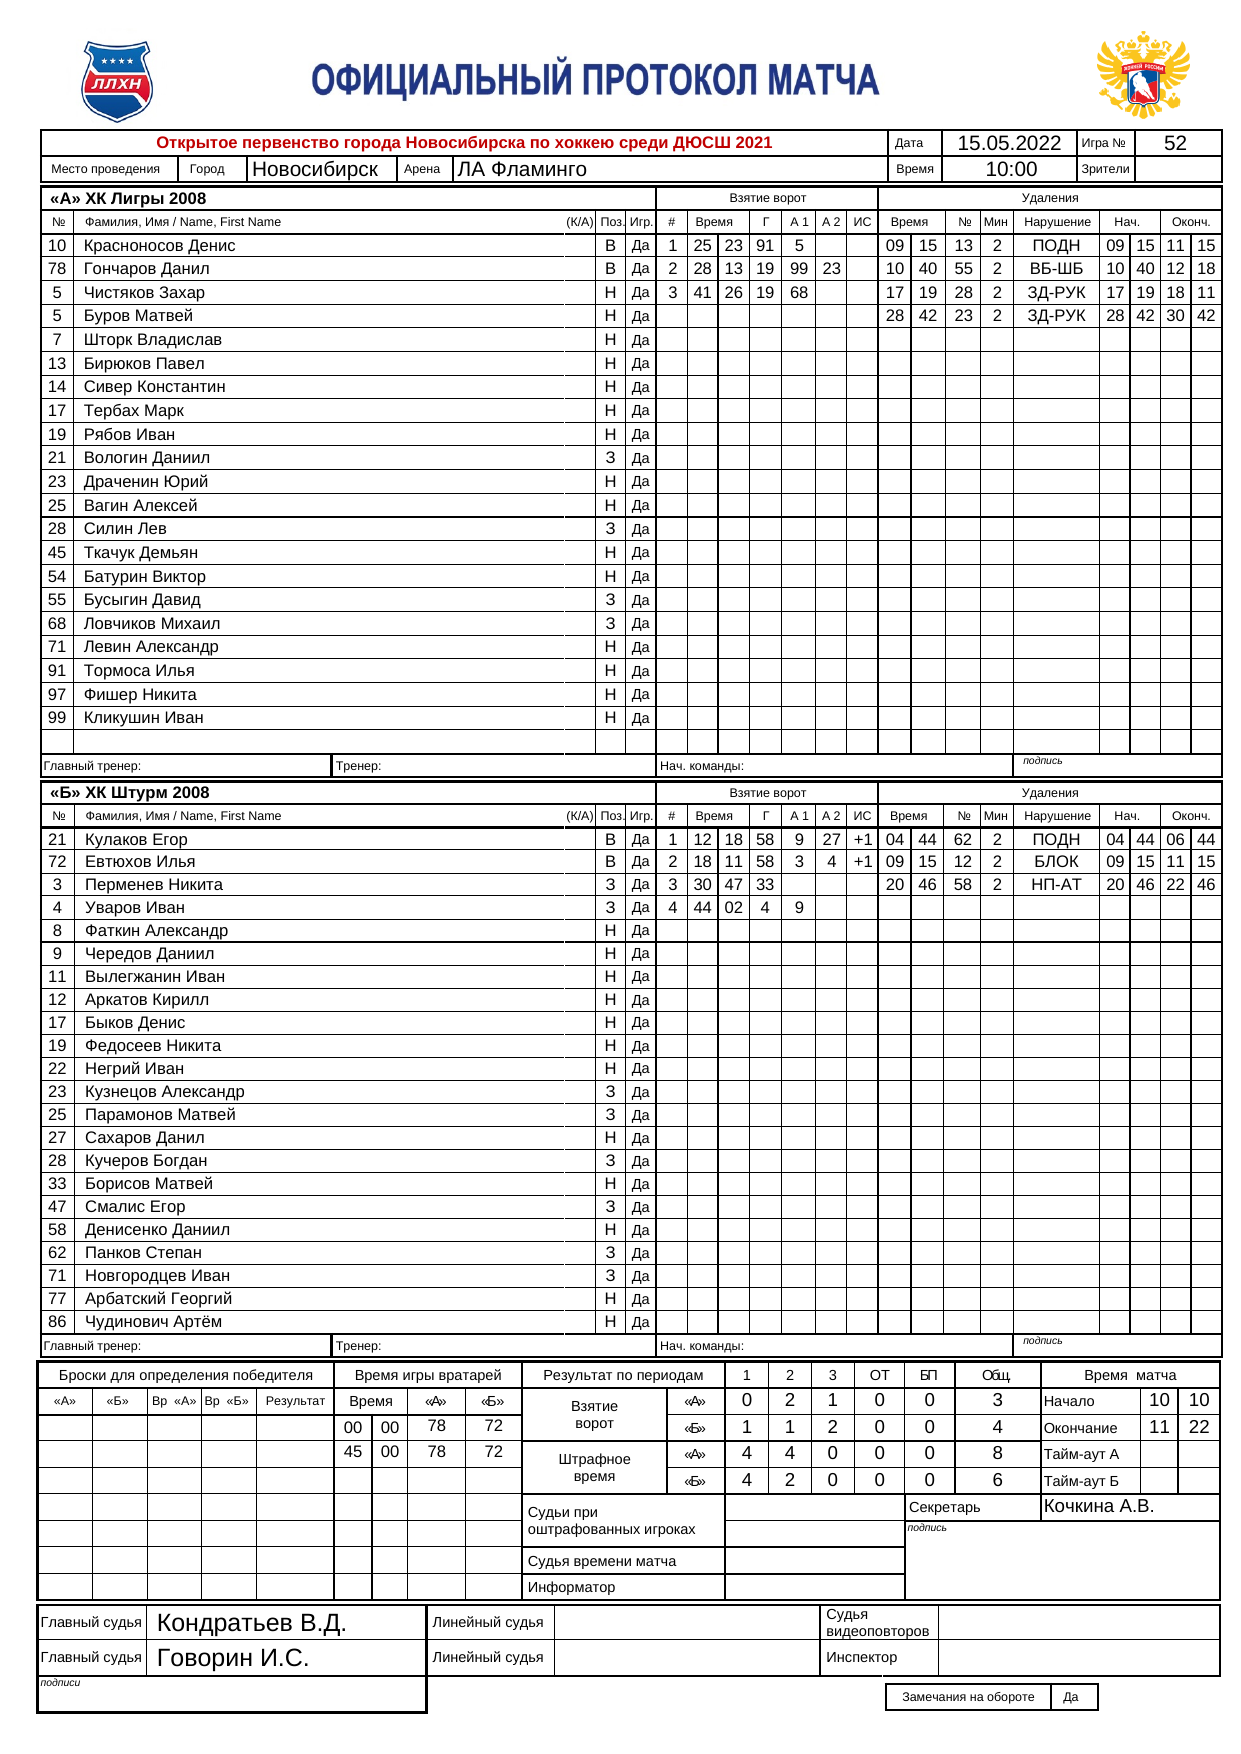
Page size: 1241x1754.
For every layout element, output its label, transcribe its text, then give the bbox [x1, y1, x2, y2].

table_cell [93, 1521, 147, 1546]
table_cell [1014, 1127, 1099, 1149]
table_cell [1131, 423, 1160, 445]
table_cell [879, 1265, 910, 1287]
table_cell [657, 399, 687, 422]
table_cell Да [626, 896, 655, 918]
table_cell 19 [750, 281, 781, 303]
table_cell Н [596, 659, 625, 682]
table_cell Поз. [596, 805, 625, 826]
table_cell [1100, 730, 1129, 753]
table_cell Н [596, 376, 625, 398]
table_cell [981, 1288, 1013, 1310]
table_cell 3 [42, 874, 74, 895]
table_cell [1161, 636, 1190, 658]
table_header Замечания на обороте [887, 1685, 1050, 1709]
table_cell [879, 1127, 910, 1149]
table_cell [847, 352, 877, 374]
table_cell [1100, 1219, 1129, 1241]
table_cell [981, 1127, 1013, 1149]
table_cell Да [626, 328, 655, 351]
table_cell 4 [769, 1442, 811, 1467]
table_cell З [596, 612, 625, 634]
table_cell Зрители [1078, 157, 1134, 181]
table_cell Фамилия, Имя / Name, First Name [74, 211, 565, 233]
table_cell [981, 1311, 1013, 1333]
table_cell [847, 966, 877, 987]
table_cell [879, 518, 910, 540]
table_cell Н [596, 565, 625, 587]
table_cell 4 [750, 896, 781, 918]
table_cell Да [626, 376, 655, 398]
table_cell [1131, 683, 1160, 706]
table_cell [1014, 1242, 1099, 1264]
table_cell 1 [657, 829, 687, 849]
table_cell [719, 1058, 749, 1079]
table_cell [782, 1127, 815, 1149]
table_cell [879, 376, 910, 398]
table_cell 2 [981, 281, 1013, 303]
table_cell 68 [782, 281, 815, 303]
table_cell [1192, 1104, 1221, 1126]
table_cell 8 [956, 1442, 1040, 1467]
table_cell [719, 1219, 749, 1241]
table_cell Кулаков Егор [75, 829, 564, 849]
table_cell [726, 1495, 904, 1520]
table_cell Мин [981, 211, 1013, 233]
table_cell [944, 1173, 980, 1195]
table_cell Вылегжанин Иван [75, 966, 564, 987]
table_cell Фамилия, Имя / Name, First Name [75, 805, 565, 826]
table_cell Н [596, 1311, 625, 1333]
table_cell Тайм-аут Б [1042, 1468, 1140, 1493]
table_cell [1014, 1173, 1099, 1195]
table_cell 15 [1131, 850, 1160, 872]
table_cell 11 [1161, 850, 1190, 872]
table_cell [879, 683, 910, 706]
table_cell [912, 1081, 943, 1103]
table_cell [879, 943, 910, 964]
table_cell 68 [42, 612, 73, 634]
table_cell 46 [1131, 874, 1160, 895]
table_cell [719, 1150, 749, 1172]
table_cell Да [626, 281, 655, 303]
table_cell [1014, 376, 1099, 398]
table_cell Н [596, 707, 625, 729]
table_cell [782, 352, 815, 374]
table_cell Новгородцев Иван [75, 1265, 564, 1287]
table_header Удаления [879, 188, 1221, 209]
table_cell 62 [42, 1242, 74, 1264]
table_cell [565, 707, 595, 729]
table_cell [148, 1494, 201, 1520]
table_cell [1131, 659, 1160, 682]
table_cell [657, 541, 687, 564]
table_cell +1 [847, 850, 877, 872]
table_cell [565, 1242, 595, 1264]
table_cell Секретарь [906, 1495, 1040, 1520]
table_cell [750, 989, 781, 1011]
table_cell Бирюков Павел [74, 352, 564, 374]
table_cell [750, 1058, 781, 1079]
table_cell [816, 730, 846, 753]
table_cell 45 [42, 541, 73, 564]
table_cell [657, 966, 687, 987]
table_cell [912, 707, 945, 729]
table_cell [939, 1640, 1219, 1675]
table_cell [847, 943, 877, 964]
table_cell Да [626, 1035, 655, 1057]
table_cell 58 [42, 1219, 74, 1241]
table_cell Н [596, 1035, 625, 1057]
table_cell [944, 943, 980, 964]
table_cell Город [179, 157, 246, 181]
table_cell [1161, 1035, 1190, 1057]
table_cell [879, 399, 910, 422]
table_cell [944, 989, 980, 1011]
table_cell [981, 399, 1013, 422]
table_cell [565, 541, 595, 564]
table_cell 20 [1100, 874, 1129, 895]
table_cell [847, 423, 877, 445]
table_cell [879, 1288, 910, 1310]
table_cell [816, 896, 846, 918]
table_cell [847, 1242, 877, 1264]
table_cell 72 [466, 1441, 521, 1467]
table_cell 5 [42, 305, 73, 327]
table_cell Евтюхов Илья [75, 850, 564, 872]
table_cell [1131, 1104, 1160, 1126]
table_cell [1014, 470, 1099, 493]
table_cell 0 [855, 1415, 904, 1440]
table_cell 55 [42, 588, 73, 611]
table_cell Да [626, 565, 655, 587]
table_cell [1192, 399, 1221, 422]
table_cell [657, 328, 687, 351]
table_cell [750, 328, 781, 351]
table_cell [657, 730, 687, 753]
table_cell Оконч. [1161, 805, 1221, 826]
table_cell 25 [42, 1104, 74, 1126]
table_cell [1100, 989, 1129, 1011]
table_cell Н [596, 920, 625, 941]
table_cell [39, 1521, 92, 1546]
table_cell [657, 920, 687, 941]
table_cell З [596, 1150, 625, 1172]
table_cell [565, 305, 595, 327]
table_cell Время [688, 805, 749, 826]
table_cell Линейный судья [428, 1606, 554, 1639]
table_cell Н [596, 943, 625, 964]
table_cell 40 [1131, 257, 1160, 280]
table_cell 10 [42, 235, 73, 256]
table_cell [1131, 1081, 1160, 1103]
table_cell [408, 1521, 465, 1546]
table_cell [816, 446, 846, 469]
table_cell [565, 1150, 595, 1172]
table_cell [1192, 1035, 1221, 1057]
table_cell [1161, 446, 1190, 469]
table_cell [1161, 1219, 1190, 1241]
table_cell Да [626, 920, 655, 941]
table_cell [466, 1574, 521, 1599]
table_cell [912, 1104, 943, 1126]
table_cell [782, 683, 815, 706]
table_cell [946, 683, 980, 706]
table_cell [750, 1035, 781, 1057]
table_cell 71 [42, 636, 73, 658]
table_cell 18 [1192, 257, 1221, 280]
table_cell [688, 470, 717, 493]
table_cell 14 [42, 376, 73, 398]
table_cell [879, 636, 910, 658]
table_cell [719, 1081, 749, 1103]
table_cell [719, 920, 749, 941]
table_cell № [42, 805, 74, 826]
table_cell 18 [719, 829, 749, 849]
table_cell [726, 1575, 904, 1599]
table_cell [981, 1012, 1013, 1033]
table_cell ЗД-РУК [1014, 281, 1099, 303]
table_cell подписи [39, 1677, 425, 1711]
table_cell [1161, 1265, 1190, 1287]
table_cell [1161, 707, 1190, 729]
table_cell [657, 1058, 687, 1079]
table_cell [879, 1035, 910, 1057]
table_cell [1192, 730, 1221, 753]
table_cell [750, 565, 781, 587]
table_cell [879, 328, 910, 351]
table_cell [565, 376, 595, 398]
table_cell [719, 1127, 749, 1149]
table_cell 78 [42, 257, 73, 280]
table_cell [1192, 1150, 1221, 1172]
table_cell [1014, 1219, 1099, 1241]
table_cell [912, 376, 945, 398]
table_cell [1161, 896, 1190, 918]
table_cell Кузнецов Александр [75, 1081, 564, 1103]
table_cell [466, 1547, 521, 1573]
table_cell [944, 1219, 980, 1241]
table_cell [782, 518, 815, 540]
table_cell [1131, 1288, 1160, 1310]
table_cell 15 [1131, 235, 1160, 256]
table_cell [750, 1311, 781, 1333]
table_cell [719, 399, 749, 422]
table_cell Чередов Даниил [75, 943, 564, 964]
table_cell [1131, 1173, 1160, 1195]
table_cell Н [596, 1127, 625, 1149]
table_cell [688, 1058, 717, 1079]
table_cell [39, 1494, 92, 1520]
table_cell Да [626, 636, 655, 658]
table_cell «Б» [668, 1468, 724, 1493]
table_cell [1100, 1127, 1129, 1149]
table_cell ВБ-ШБ [1014, 257, 1099, 280]
table_cell 72 [466, 1416, 521, 1440]
table_header 52 [1136, 131, 1221, 155]
table_cell [335, 1468, 371, 1493]
table_cell [816, 565, 846, 587]
table_cell 91 [42, 659, 73, 682]
table_header ОТ [855, 1363, 904, 1387]
table_header 3 [812, 1363, 854, 1387]
table_cell [1161, 943, 1190, 964]
table_cell [847, 989, 877, 1011]
table_cell (К/А) [565, 805, 595, 826]
table_cell [719, 588, 749, 611]
table_cell ИС [847, 805, 877, 826]
table_cell [688, 943, 717, 964]
table_cell [1100, 541, 1129, 564]
table_cell «А» [668, 1442, 724, 1467]
table_cell [1100, 707, 1129, 729]
table_cell [1014, 446, 1099, 469]
table_cell [1131, 612, 1160, 634]
table_cell [688, 920, 717, 941]
table_cell Да [626, 683, 655, 706]
table_cell [981, 352, 1013, 374]
table_cell 17 [42, 399, 73, 422]
table_cell [912, 1196, 943, 1218]
table_cell Борисов Матвей [75, 1173, 564, 1195]
table_cell [719, 683, 749, 706]
table_cell [719, 494, 749, 516]
table_cell [1161, 989, 1190, 1011]
table_cell Главный тренер: [42, 1335, 330, 1356]
table_cell [912, 612, 945, 634]
table_cell Да [626, 470, 655, 493]
table_cell 18 [688, 850, 717, 872]
table_cell [74, 730, 564, 753]
table_cell [408, 1574, 465, 1599]
table_cell 33 [42, 1173, 74, 1195]
table_cell [1014, 1012, 1099, 1033]
table_cell [373, 1494, 407, 1520]
table_cell Говорин И.С. [147, 1640, 425, 1675]
table_cell Н [596, 1012, 625, 1033]
table_cell З [596, 588, 625, 611]
table_cell [719, 541, 749, 564]
table_cell [816, 966, 846, 987]
table_cell 3 [956, 1389, 1040, 1413]
table_cell подпись [1014, 1335, 1221, 1356]
table_cell [782, 1265, 815, 1287]
table_cell [565, 1012, 595, 1033]
table_cell [1014, 659, 1099, 682]
table_cell [719, 636, 749, 658]
table_cell В [596, 235, 625, 256]
table_cell [93, 1468, 147, 1493]
table_cell [879, 989, 910, 1011]
table_cell 04 [1100, 829, 1129, 849]
table_cell [782, 1104, 815, 1126]
table_cell [750, 352, 781, 374]
table_cell Тормоса Илья [74, 659, 564, 682]
table_cell НП-АТ [1014, 874, 1099, 895]
table_cell [657, 1242, 687, 1264]
table_cell [1014, 683, 1099, 706]
table_cell Да [626, 1150, 655, 1172]
table_cell [946, 423, 980, 445]
table_cell «А» [39, 1389, 92, 1413]
table_cell Уваров Иван [75, 896, 564, 918]
table_cell [816, 612, 846, 634]
table_cell [1100, 328, 1129, 351]
table_cell Да [626, 518, 655, 540]
table_cell Да [626, 659, 655, 682]
table_cell [946, 730, 980, 753]
table_cell [782, 1173, 815, 1195]
table_cell [1131, 1127, 1160, 1149]
table_cell 09 [1100, 235, 1129, 256]
table_cell Да [626, 588, 655, 611]
table_cell В [596, 257, 625, 280]
table_cell З [596, 1081, 625, 1103]
table_header Взятие ворот [657, 188, 877, 209]
table_cell 0 [855, 1389, 904, 1413]
table_cell З [596, 874, 625, 895]
table_cell Денисенко Даниил [75, 1219, 564, 1241]
table_cell [688, 730, 717, 753]
table_cell Нарушение [1014, 805, 1099, 826]
table_cell [750, 1081, 781, 1103]
table_cell 4 [956, 1415, 1040, 1440]
table_cell 44 [1192, 829, 1221, 849]
table_cell [202, 1468, 256, 1493]
table_cell [981, 1150, 1013, 1172]
table_cell [657, 636, 687, 658]
table_cell [1100, 376, 1129, 398]
table_cell [1192, 470, 1221, 493]
table_cell [719, 730, 749, 753]
table_cell [750, 1242, 781, 1264]
table_cell 33 [750, 874, 781, 895]
table_cell [847, 1288, 877, 1310]
table_cell [1014, 707, 1099, 729]
table_cell 58 [944, 874, 980, 895]
table_cell 15 [1192, 850, 1221, 872]
table_cell [93, 1416, 147, 1440]
table_cell [912, 920, 943, 941]
table_cell [565, 588, 595, 611]
table_header Открытое первенство города Новосибирска по хоккею среди ДЮСШ 2021 [42, 131, 887, 155]
table_cell 42 [912, 305, 945, 327]
table_cell 0 [812, 1468, 854, 1493]
table_cell [565, 1288, 595, 1310]
table_cell 23 [42, 470, 73, 493]
table_cell [202, 1441, 256, 1467]
table_cell 13 [42, 352, 73, 374]
table_cell [719, 352, 749, 374]
table_cell 78 [408, 1416, 465, 1440]
table_cell [1100, 683, 1129, 706]
table_cell [257, 1468, 333, 1493]
table_cell [946, 565, 980, 587]
table_cell [657, 612, 687, 634]
table_cell [1100, 896, 1129, 918]
table_cell [782, 1035, 815, 1057]
table_cell [847, 494, 877, 516]
table_cell [912, 1311, 943, 1333]
table_cell [1014, 328, 1099, 351]
table_cell [1131, 1265, 1160, 1287]
table_cell [782, 399, 815, 422]
table_cell [981, 423, 1013, 445]
table_cell [257, 1494, 333, 1520]
table_cell [565, 1219, 595, 1241]
table_cell [981, 966, 1013, 987]
table_cell Да [626, 399, 655, 422]
table_cell Да [626, 829, 655, 849]
table_cell 0 [726, 1389, 768, 1413]
table_cell [1014, 1265, 1099, 1287]
table_cell [816, 1265, 846, 1287]
table_cell [879, 588, 910, 611]
table_cell БЛОК [1014, 850, 1099, 872]
table_cell [657, 305, 687, 327]
table_cell [1192, 636, 1221, 658]
table_cell [688, 659, 717, 682]
table_cell [879, 707, 910, 729]
table_cell [373, 1468, 407, 1493]
table_cell Судья времени матча [523, 1548, 724, 1573]
table_cell [148, 1547, 201, 1573]
table_cell [1161, 1104, 1190, 1126]
table_cell [981, 1081, 1013, 1103]
table_cell ЗД-РУК [1014, 305, 1099, 327]
table_cell [981, 1173, 1013, 1195]
table_cell [1014, 541, 1099, 564]
table_header Игра № [1078, 131, 1134, 155]
table_cell [912, 683, 945, 706]
table_cell Время [879, 805, 943, 826]
table_cell «Б» [93, 1389, 147, 1413]
table_cell [981, 588, 1013, 611]
table_cell [719, 376, 749, 398]
table_cell [782, 943, 815, 964]
table_cell [657, 707, 687, 729]
table_cell [879, 565, 910, 587]
table_cell Тренер: [333, 1335, 655, 1356]
table_cell ИС [847, 211, 877, 233]
table_cell Смалис Егор [75, 1196, 564, 1218]
table_cell [1014, 1058, 1099, 1079]
table_cell [148, 1574, 201, 1599]
table_cell Да [626, 1127, 655, 1149]
table_cell [912, 966, 943, 987]
table_cell [565, 235, 595, 256]
table_cell [879, 920, 910, 941]
table_cell [912, 399, 945, 422]
table_cell [847, 1196, 877, 1218]
table_cell [1192, 707, 1221, 729]
table_cell [750, 1012, 781, 1033]
table_cell [719, 1196, 749, 1218]
table_cell (К/А) [565, 211, 595, 233]
table_cell [946, 446, 980, 469]
table_cell [1131, 470, 1160, 493]
table_cell [1131, 920, 1160, 941]
table_cell [847, 470, 877, 493]
table_cell [1014, 1150, 1099, 1172]
table_cell 41 [688, 281, 717, 303]
table_cell З [596, 1265, 625, 1287]
table_cell [750, 1288, 781, 1310]
table_cell Тайм-аут А [1042, 1441, 1140, 1467]
table_cell [565, 1196, 595, 1218]
table_header Дата [889, 131, 941, 155]
table_cell Да [626, 1173, 655, 1195]
table_cell [719, 328, 749, 351]
table_cell [565, 565, 595, 587]
table_cell [1014, 518, 1099, 540]
table_cell 17 [1100, 281, 1129, 303]
table_cell [1161, 659, 1190, 682]
table_cell Кочкина А.В. [1042, 1495, 1219, 1520]
table_cell [565, 1058, 595, 1079]
table_cell [816, 1311, 846, 1333]
table_cell [1131, 518, 1160, 540]
table_cell Левин Александр [74, 636, 564, 658]
table_cell Н [596, 966, 625, 987]
table_cell [657, 446, 687, 469]
table_cell Вр «А» [148, 1389, 201, 1413]
table_cell [657, 470, 687, 493]
table_cell Н [596, 1173, 625, 1195]
table_cell 23 [816, 257, 846, 280]
table_cell [847, 1058, 877, 1079]
table_cell [782, 494, 815, 516]
table_cell Сахаров Данил [75, 1127, 564, 1149]
table_cell [148, 1416, 201, 1440]
table_cell [946, 659, 980, 682]
table_cell [1131, 707, 1160, 729]
table_cell 47 [719, 874, 749, 895]
table_cell [750, 1150, 781, 1172]
table_cell 23 [946, 305, 980, 327]
table_cell [782, 1196, 815, 1218]
table_cell [816, 1196, 846, 1218]
table_cell 40 [912, 257, 945, 280]
table_cell Кучеров Богдан [75, 1150, 564, 1172]
table_cell [981, 1265, 1013, 1287]
table_cell [1161, 612, 1190, 634]
table_cell [1141, 1441, 1177, 1467]
table_cell 00 [373, 1441, 407, 1467]
table_cell Да [626, 707, 655, 729]
table_cell [688, 541, 717, 564]
table_cell [750, 1104, 781, 1126]
table_cell [816, 1150, 846, 1172]
table_cell [946, 470, 980, 493]
table_cell [750, 966, 781, 987]
table_cell [565, 1311, 595, 1333]
table_cell [1161, 588, 1190, 611]
table_cell Гончаров Данил [74, 257, 564, 280]
table_cell 44 [688, 896, 717, 918]
table_cell [657, 683, 687, 706]
table_cell [981, 446, 1013, 469]
table_header Время матча [1042, 1363, 1219, 1387]
table_cell [847, 1265, 877, 1287]
table_cell № [42, 211, 73, 233]
table_cell [1131, 896, 1160, 918]
table_cell [1014, 352, 1099, 374]
table_cell [335, 1494, 371, 1520]
table_cell [1131, 494, 1160, 516]
table_cell [1192, 328, 1221, 351]
table_cell [981, 470, 1013, 493]
table_cell 00 [373, 1416, 407, 1440]
table_cell Перменев Никита [75, 874, 564, 895]
table_cell Н [596, 1288, 625, 1310]
table_cell [657, 1288, 687, 1310]
table_cell 0 [812, 1442, 854, 1467]
table_cell 11 [1161, 235, 1190, 256]
table_cell [981, 636, 1013, 658]
table_cell [688, 494, 717, 516]
table_cell 27 [42, 1127, 74, 1149]
table_cell [1161, 1311, 1190, 1333]
table_cell [688, 1104, 717, 1126]
table_cell Да [626, 235, 655, 256]
table_cell [1161, 1058, 1190, 1079]
table_cell 13 [719, 257, 749, 280]
table_cell Взятие ворот [523, 1389, 666, 1440]
table_cell [93, 1494, 147, 1520]
table_cell [565, 423, 595, 445]
table_cell Драченин Юрий [74, 470, 564, 493]
table_cell [688, 1173, 717, 1195]
table_cell 3 [657, 874, 687, 895]
table_header Да [1052, 1685, 1097, 1709]
table_cell 1 [726, 1415, 768, 1440]
table_cell Да [626, 850, 655, 872]
table_cell [847, 1035, 877, 1057]
table_cell [1192, 920, 1221, 941]
table_cell [782, 636, 815, 658]
table_cell [879, 1058, 910, 1079]
table_cell [782, 966, 815, 987]
table_cell [981, 989, 1013, 1011]
table_cell 77 [42, 1288, 74, 1310]
table_cell [912, 352, 945, 374]
table_cell 19 [912, 281, 945, 303]
table_header Броски для определения победителя [39, 1363, 333, 1387]
table_cell [565, 446, 595, 469]
table_cell Оконч. [1161, 211, 1221, 233]
table_cell Н [596, 1219, 625, 1241]
table_cell [202, 1521, 256, 1546]
table_cell [1161, 541, 1190, 564]
table_cell [750, 399, 781, 422]
table_cell 13 [946, 235, 980, 256]
table_cell [847, 1311, 877, 1333]
table_cell 28 [946, 281, 980, 303]
table_cell Да [626, 1288, 655, 1310]
table_cell [202, 1547, 256, 1573]
table_cell 4 [726, 1442, 768, 1467]
table_cell [847, 376, 877, 398]
table_cell Буров Матвей [74, 305, 564, 327]
table_cell Н [596, 989, 625, 1011]
table_cell [1192, 1242, 1221, 1264]
table_cell [719, 1311, 749, 1333]
table_cell +1 [847, 829, 877, 849]
table_cell Г [750, 805, 781, 826]
table_cell [912, 423, 945, 445]
table_cell [782, 305, 815, 327]
table_cell [946, 612, 980, 634]
table_cell [1014, 989, 1099, 1011]
table_cell 2 [812, 1415, 854, 1440]
table_cell [688, 376, 717, 398]
table_cell [946, 707, 980, 729]
table_cell [1100, 659, 1129, 682]
table_cell [981, 683, 1013, 706]
table_cell [981, 494, 1013, 516]
table_cell [816, 235, 846, 256]
table_cell [816, 588, 846, 611]
table_cell [981, 1219, 1013, 1241]
table_cell [847, 1127, 877, 1149]
table_cell [1100, 1081, 1129, 1103]
table_cell [912, 565, 945, 587]
table_cell Начало [1042, 1389, 1140, 1413]
table_cell [750, 1127, 781, 1149]
table_cell [1161, 399, 1190, 422]
table_cell Да [626, 494, 655, 516]
table_cell [782, 565, 815, 587]
table_cell 9 [42, 943, 74, 964]
table_cell ПОДН [1014, 829, 1099, 849]
table_cell Да [626, 612, 655, 634]
table_cell Да [626, 1311, 655, 1333]
table_cell Н [596, 399, 625, 422]
table_cell [555, 1640, 819, 1675]
table_cell [719, 1012, 749, 1033]
table_cell [816, 1035, 846, 1057]
table_cell [981, 376, 1013, 398]
table_cell [1179, 1441, 1219, 1467]
table_cell З [596, 896, 625, 918]
table_header 15.05.2022 [943, 131, 1076, 155]
table_cell [946, 376, 980, 398]
table_cell [688, 989, 717, 1011]
table_cell [981, 328, 1013, 351]
table_cell [1161, 920, 1190, 941]
table_cell Быков Денис [75, 1012, 564, 1033]
table_cell [148, 1468, 201, 1493]
table_cell 2 [769, 1468, 811, 1493]
table_cell [1131, 1196, 1160, 1218]
table_cell [1141, 1468, 1177, 1493]
table_cell Да [626, 1219, 655, 1241]
table_cell [750, 1265, 781, 1287]
table_cell [912, 541, 945, 564]
table_cell [688, 1265, 717, 1287]
table_cell [1014, 1196, 1099, 1218]
table_cell Да [626, 1012, 655, 1033]
table_cell Рябов Иван [74, 423, 564, 445]
table_cell [688, 1219, 717, 1241]
table_cell [847, 1219, 877, 1241]
table_cell 28 [42, 1150, 74, 1172]
table_cell [1014, 588, 1099, 611]
table_cell [1014, 1081, 1099, 1103]
table_cell [719, 446, 749, 469]
table_cell [688, 1196, 717, 1218]
table_cell Инспектор [821, 1640, 938, 1675]
table_cell [1161, 1081, 1190, 1103]
table_cell [782, 730, 815, 753]
table_cell [1100, 494, 1129, 516]
table_cell 28 [688, 257, 717, 280]
table_cell [912, 470, 945, 493]
table_cell 4 [657, 896, 687, 918]
table_cell [750, 707, 781, 729]
table_cell [750, 730, 781, 753]
table_cell 25 [688, 235, 717, 256]
table_cell З [596, 518, 625, 540]
table_cell [688, 1012, 717, 1033]
table_cell 09 [1100, 850, 1129, 872]
table_cell [1100, 1196, 1129, 1218]
table_cell Кликушин Иван [74, 707, 564, 729]
table_cell [39, 1574, 92, 1599]
table_cell [912, 1058, 943, 1079]
table_cell Штрафное время [523, 1442, 666, 1493]
table_cell [257, 1416, 333, 1440]
table_cell «Б » [466, 1389, 521, 1413]
table_cell [719, 1288, 749, 1310]
table_cell подпись [1014, 755, 1221, 776]
table_cell Ловчиков Михаил [74, 612, 564, 634]
table_cell 2 [657, 850, 687, 872]
table_cell 2 [769, 1389, 811, 1413]
table_cell [657, 1265, 687, 1287]
table_cell Да [626, 352, 655, 374]
table_cell [1131, 943, 1160, 964]
table_cell 30 [688, 874, 717, 895]
table_cell [816, 423, 846, 445]
table_cell [719, 943, 749, 964]
table_cell [565, 920, 595, 941]
table_cell [981, 730, 1013, 753]
table_cell [1131, 541, 1160, 564]
table_cell [816, 1127, 846, 1149]
table_cell [847, 328, 877, 351]
table_cell [879, 1104, 910, 1126]
table_cell Н [596, 683, 625, 706]
table_cell [1100, 423, 1129, 445]
table_cell [750, 659, 781, 682]
table_cell Панков Степан [75, 1242, 564, 1264]
table_cell [1192, 966, 1221, 987]
table_cell [719, 966, 749, 987]
table_cell [335, 1547, 371, 1573]
table_cell Главный судья [39, 1606, 146, 1639]
table_cell [944, 1127, 980, 1149]
table_cell [657, 1012, 687, 1033]
table_cell [946, 399, 980, 422]
table_cell [847, 399, 877, 422]
table_cell [1192, 446, 1221, 469]
table_cell 86 [42, 1311, 74, 1333]
table_cell 00 [335, 1416, 371, 1440]
table_cell [879, 1150, 910, 1172]
table_cell [39, 1416, 92, 1440]
table_cell [1131, 399, 1160, 422]
table_cell [944, 1150, 980, 1172]
table_cell [657, 518, 687, 540]
table_cell Да [626, 1265, 655, 1287]
table_cell [981, 1242, 1013, 1264]
table_cell [912, 1242, 943, 1264]
table_cell [847, 235, 877, 256]
table_cell [750, 376, 781, 398]
table_cell [93, 1441, 147, 1467]
table_cell [565, 1173, 595, 1195]
table_cell 99 [42, 707, 73, 729]
table_cell [688, 1242, 717, 1264]
table_cell [719, 305, 749, 327]
table_cell [1100, 565, 1129, 587]
table_cell [726, 1521, 904, 1546]
table_cell [750, 541, 781, 564]
table_cell [93, 1547, 147, 1573]
table_cell [565, 730, 595, 753]
table_cell [750, 1173, 781, 1195]
table_cell [912, 659, 945, 682]
table_cell [719, 565, 749, 587]
table_cell 44 [912, 829, 943, 849]
table_cell [688, 683, 717, 706]
table_cell [1161, 1127, 1190, 1149]
table_cell [816, 636, 846, 658]
table_cell [1192, 565, 1221, 587]
table_cell 47 [42, 1196, 74, 1218]
table_cell [816, 494, 846, 516]
table_cell Да [626, 1058, 655, 1079]
table_cell Линейный судья [428, 1640, 554, 1675]
table_cell [1161, 1150, 1190, 1172]
table_cell [1192, 1173, 1221, 1195]
table_cell [981, 707, 1013, 729]
table_cell [1131, 446, 1160, 469]
table_cell [782, 446, 815, 469]
table_cell [1192, 1012, 1221, 1033]
table_cell [1100, 470, 1129, 493]
table_cell [981, 920, 1013, 941]
table_cell Место проведения [42, 157, 177, 181]
table_cell А 1 [782, 211, 815, 233]
table_cell [688, 446, 717, 469]
table_cell [816, 943, 846, 964]
table_cell [879, 1311, 910, 1333]
table_cell Арена [398, 157, 452, 181]
table_cell [1192, 1127, 1221, 1149]
table_cell [565, 829, 595, 849]
table_cell Время [688, 211, 749, 233]
table_cell [657, 1081, 687, 1103]
table_cell [626, 730, 655, 753]
table_cell 2 [657, 257, 687, 280]
table_cell [688, 1150, 717, 1172]
table_cell 15 [912, 850, 943, 872]
table_cell [816, 1173, 846, 1195]
table_cell [1192, 1265, 1221, 1287]
table_cell [1192, 612, 1221, 634]
table_cell [1136, 157, 1221, 181]
table_cell 19 [1131, 281, 1160, 303]
table_cell [688, 966, 717, 987]
table_cell [1131, 1242, 1160, 1264]
table_cell [688, 1127, 717, 1149]
table_cell [1192, 989, 1221, 1011]
table_cell [408, 1547, 465, 1573]
table_cell [565, 1035, 595, 1057]
table_cell [816, 399, 846, 422]
table_cell Да [626, 1242, 655, 1264]
table_cell [719, 1104, 749, 1126]
table_cell Время [879, 211, 945, 233]
table_cell 23 [42, 1081, 74, 1103]
table_cell [750, 423, 781, 445]
table_cell Информатор [523, 1575, 724, 1599]
table_cell [1100, 1035, 1129, 1057]
table_cell [657, 659, 687, 682]
table_cell [257, 1574, 333, 1599]
table_cell 15 [1192, 235, 1221, 256]
table_cell [1161, 470, 1190, 493]
table_cell 0 [905, 1468, 954, 1493]
table_cell [257, 1521, 333, 1546]
table_cell [944, 1035, 980, 1057]
table_cell Главный тренер: [42, 755, 330, 776]
table_cell [816, 305, 846, 327]
table_cell [944, 1058, 980, 1079]
table_cell [981, 896, 1013, 918]
table_cell [750, 518, 781, 540]
table_cell Ткачук Демьян [74, 541, 564, 564]
table_cell Судья видеоповторов [821, 1606, 938, 1639]
table_cell [879, 1012, 910, 1033]
table_cell 23 [719, 235, 749, 256]
table_cell подпись [906, 1522, 1219, 1599]
table_cell 4 [726, 1468, 768, 1493]
table_cell Н [596, 541, 625, 564]
table_cell [879, 1081, 910, 1103]
table_cell [847, 1104, 877, 1126]
table_cell Да [626, 1081, 655, 1103]
table_cell Фаткин Александр [75, 920, 564, 941]
table_cell Новосибирск [248, 157, 396, 181]
table_cell [847, 1173, 877, 1195]
table_cell 9 [782, 829, 815, 849]
table_cell Игр. [626, 211, 655, 233]
table_cell [373, 1521, 407, 1546]
table_cell [981, 541, 1013, 564]
table_cell Кондратьев В.Д. [147, 1606, 425, 1639]
table_cell [408, 1468, 465, 1493]
table_cell 7 [42, 328, 73, 351]
table_cell 3 [782, 850, 815, 872]
table_cell [1161, 1173, 1190, 1195]
table_cell [1192, 588, 1221, 611]
table_cell [946, 541, 980, 564]
table_cell [148, 1441, 201, 1467]
table_cell № [944, 805, 980, 826]
table_cell [939, 1606, 1219, 1639]
table_cell 54 [42, 565, 73, 587]
table_cell [912, 588, 945, 611]
table_cell [688, 636, 717, 658]
table_cell [944, 1104, 980, 1126]
table_cell А 2 [816, 805, 846, 826]
table_cell [912, 1219, 943, 1241]
table_cell [782, 1288, 815, 1310]
table_cell [847, 1012, 877, 1033]
table_cell [428, 1677, 882, 1711]
table_cell 45 [335, 1441, 371, 1467]
table_cell [816, 1058, 846, 1079]
table_cell [1161, 730, 1190, 753]
table_cell 42 [1131, 305, 1160, 327]
table_cell Вр «Б» [202, 1389, 256, 1413]
table_cell 55 [946, 257, 980, 280]
table_cell [944, 920, 980, 941]
table_cell [782, 1058, 815, 1079]
table_cell [1100, 1173, 1129, 1195]
table_cell [912, 989, 943, 1011]
table_cell [1192, 1219, 1221, 1241]
table_cell [816, 1288, 846, 1310]
table_cell [847, 896, 877, 918]
table_cell 22 [1161, 874, 1190, 895]
table_cell [912, 328, 945, 351]
table_cell [912, 1265, 943, 1287]
table_cell 8 [42, 920, 74, 941]
table_cell [1192, 896, 1221, 918]
table_cell [565, 352, 595, 374]
table_cell 02 [719, 896, 749, 918]
table_cell 46 [1192, 874, 1221, 895]
table_cell [1131, 989, 1160, 1011]
table_cell 2 [981, 257, 1013, 280]
table_cell [1100, 518, 1129, 540]
table_cell [782, 1150, 815, 1172]
table_cell [879, 1196, 910, 1218]
table_cell Негрий Иван [75, 1058, 564, 1079]
table_cell [565, 257, 595, 280]
table_header Удаления [879, 783, 1221, 803]
table_cell 2 [981, 235, 1013, 256]
table_cell [1100, 920, 1129, 941]
table_cell Силин Лев [74, 518, 564, 540]
table_cell [1100, 1288, 1129, 1310]
table_cell Чистяков Захар [74, 281, 564, 303]
table_cell [944, 1012, 980, 1033]
table_cell [719, 470, 749, 493]
table_cell [1192, 518, 1221, 540]
table_cell Тренер: [333, 755, 655, 776]
table_cell [565, 328, 595, 351]
table_cell [912, 1012, 943, 1033]
table_cell [879, 423, 910, 445]
table_cell [565, 659, 595, 682]
table_cell [466, 1468, 521, 1493]
table_cell [657, 352, 687, 374]
table_cell [879, 1242, 910, 1264]
table_cell 12 [42, 989, 74, 1011]
table_cell [1014, 494, 1099, 516]
table_cell [719, 659, 749, 682]
picture [5, 28, 1197, 129]
table_cell [408, 1494, 465, 1520]
table_cell [1100, 446, 1129, 469]
table_cell [1131, 966, 1160, 987]
table_cell 44 [1131, 829, 1160, 849]
table_cell [1161, 494, 1190, 516]
table_cell 12 [688, 829, 717, 849]
table_cell «А» [668, 1389, 724, 1413]
table_cell [1131, 730, 1160, 753]
table_cell [719, 1242, 749, 1264]
table_cell [657, 565, 687, 587]
table_cell [912, 1127, 943, 1149]
table_cell 72 [42, 850, 74, 872]
table_cell Н [596, 1058, 625, 1079]
table_cell 04 [879, 829, 910, 849]
table_cell 3 [657, 281, 687, 303]
table_cell Вагин Алексей [74, 494, 564, 516]
table_cell Аркатов Кирилл [75, 989, 564, 1011]
table_cell [782, 423, 815, 445]
table_cell [1131, 636, 1160, 658]
table_cell [1131, 376, 1160, 398]
table_cell [719, 989, 749, 1011]
table_cell [1014, 636, 1099, 658]
table_cell [981, 1058, 1013, 1079]
table_cell [1192, 376, 1221, 398]
table_cell [1161, 352, 1190, 374]
table_cell [1100, 352, 1129, 374]
table_cell [1100, 966, 1129, 987]
table_cell 10 [1141, 1389, 1177, 1413]
table_cell [1100, 636, 1129, 658]
table_cell [1131, 1035, 1160, 1057]
table_cell [879, 730, 910, 753]
table_cell Нарушение [1014, 211, 1099, 233]
table_cell 22 [1179, 1415, 1219, 1440]
table_cell [981, 1035, 1013, 1057]
table_cell [202, 1416, 256, 1440]
table_cell 10 [879, 257, 910, 280]
table_cell [1131, 328, 1160, 351]
table_cell [148, 1521, 201, 1546]
table_cell 97 [42, 683, 73, 706]
table_cell [657, 1035, 687, 1057]
table_cell Н [596, 636, 625, 658]
table_cell [847, 730, 877, 753]
table_cell 19 [42, 423, 73, 445]
table_cell [688, 1288, 717, 1310]
table_cell [847, 446, 877, 469]
table_cell [847, 518, 877, 540]
table_cell [1192, 541, 1221, 564]
table_cell 25 [42, 494, 73, 516]
table_cell [981, 943, 1013, 964]
table_cell Сивер Константин [74, 376, 564, 398]
table_cell 91 [750, 235, 781, 256]
table_cell [750, 683, 781, 706]
table_cell [816, 281, 846, 303]
table_cell 19 [750, 257, 781, 280]
table_cell [847, 659, 877, 682]
table_cell Да [626, 1196, 655, 1218]
table_cell [565, 281, 595, 303]
table_cell 42 [1192, 305, 1221, 327]
table_cell [782, 328, 815, 351]
table_cell [565, 399, 595, 422]
table_cell № [946, 211, 980, 233]
table_cell [565, 518, 595, 540]
table_cell 28 [879, 305, 910, 327]
table_cell [816, 518, 846, 540]
table_cell [816, 1242, 846, 1264]
table_cell [688, 565, 717, 587]
table_cell [657, 1219, 687, 1241]
table_cell [750, 588, 781, 611]
table_cell [1100, 1104, 1129, 1126]
table_cell З [596, 446, 625, 469]
table_cell Тербах Марк [74, 399, 564, 422]
table_cell [912, 518, 945, 540]
table_cell [1192, 1058, 1221, 1079]
table_cell 2 [981, 305, 1013, 327]
table_cell [565, 1081, 595, 1103]
table_cell [565, 636, 595, 658]
table_cell 11 [1141, 1415, 1177, 1440]
table_cell 30 [1161, 305, 1190, 327]
table_cell [782, 470, 815, 493]
table_cell [719, 423, 749, 445]
table_cell [946, 518, 980, 540]
table_cell Да [626, 966, 655, 987]
table_cell [1161, 1012, 1190, 1033]
table_cell [1131, 565, 1160, 587]
table_header БП [905, 1363, 954, 1387]
table_cell [565, 494, 595, 516]
table_cell [688, 352, 717, 374]
table_header 1 [726, 1363, 768, 1387]
table_cell [879, 966, 910, 987]
table_cell В [596, 850, 625, 872]
table_cell [688, 588, 717, 611]
table_cell [565, 966, 595, 987]
table_cell Время [335, 1389, 407, 1413]
table_cell [1100, 399, 1129, 422]
table_cell [750, 446, 781, 469]
table_cell 0 [855, 1468, 904, 1493]
table_cell [782, 588, 815, 611]
table_cell [847, 565, 877, 587]
table_cell [688, 1081, 717, 1103]
table_cell [879, 541, 910, 564]
table_cell [1179, 1468, 1219, 1493]
table_cell З [596, 1242, 625, 1264]
table_cell Вологин Даниил [74, 446, 564, 469]
table_cell [565, 1104, 595, 1126]
table_cell [373, 1547, 407, 1573]
table_cell [335, 1574, 371, 1599]
table_cell 9 [782, 896, 815, 918]
table_cell [1192, 683, 1221, 706]
table_cell Нач. команды: [657, 755, 1012, 776]
table_cell Н [596, 305, 625, 327]
table_cell [1192, 1311, 1221, 1333]
table_cell [816, 683, 846, 706]
table_cell [688, 1311, 717, 1333]
table_cell Да [626, 423, 655, 445]
table_cell 4 [816, 850, 846, 872]
table_cell [782, 989, 815, 1011]
table_cell [750, 920, 781, 941]
table_cell [912, 943, 943, 964]
table_cell 58 [750, 829, 781, 849]
table_cell [847, 920, 877, 941]
table_cell 1 [769, 1415, 811, 1440]
table_cell [847, 1081, 877, 1103]
table_cell [782, 659, 815, 682]
table_cell [688, 707, 717, 729]
table_cell [1192, 659, 1221, 682]
table_cell 2 [981, 829, 1013, 849]
table_cell [847, 1150, 877, 1172]
table_cell Н [596, 281, 625, 303]
table_cell [912, 730, 945, 753]
table_cell [1192, 352, 1221, 374]
table_cell [726, 1548, 904, 1573]
table_cell [466, 1494, 521, 1520]
table_cell [1100, 612, 1129, 634]
table_cell [1161, 518, 1190, 540]
table_cell [257, 1547, 333, 1573]
table_cell [1100, 1311, 1129, 1333]
table_cell [719, 707, 749, 729]
table_cell [750, 943, 781, 964]
table_cell [816, 659, 846, 682]
table_cell [946, 352, 980, 374]
table_cell [1161, 565, 1190, 587]
table_cell [750, 470, 781, 493]
table_cell [719, 1173, 749, 1195]
table_cell [466, 1521, 521, 1546]
table_cell [657, 1311, 687, 1333]
table_cell [981, 1104, 1013, 1126]
table_cell [565, 989, 595, 1011]
table_cell [657, 1173, 687, 1195]
table_cell Время [889, 157, 941, 181]
table_cell # [657, 805, 687, 826]
table_cell [1014, 565, 1099, 587]
table_cell 58 [750, 850, 781, 872]
table_cell [39, 1441, 92, 1467]
table_cell [912, 1173, 943, 1195]
table_cell [688, 305, 717, 327]
table_cell [1014, 399, 1099, 422]
table_cell [1161, 376, 1190, 398]
table_cell 11 [1192, 281, 1221, 303]
table_cell [981, 518, 1013, 540]
table_cell [1161, 328, 1190, 351]
table_cell ПОДН [1014, 235, 1099, 256]
table_cell [257, 1441, 333, 1467]
table_cell [750, 612, 781, 634]
table_cell 12 [944, 850, 980, 872]
table_header Результат по периодам [523, 1363, 724, 1387]
table_cell [1014, 1035, 1099, 1057]
table_cell 28 [1100, 305, 1129, 327]
table_cell 10 [1179, 1389, 1219, 1413]
table_cell [816, 1219, 846, 1241]
table_cell [555, 1606, 819, 1639]
table_cell [1100, 1242, 1129, 1264]
table_header Время игры вратарей [335, 1363, 521, 1387]
table_cell [688, 399, 717, 422]
table_cell [565, 874, 595, 895]
table_cell 4 [42, 896, 74, 918]
table_cell [1100, 1265, 1129, 1287]
table_cell 6 [956, 1468, 1040, 1493]
table_cell [719, 1265, 749, 1287]
table_cell 22 [42, 1058, 74, 1079]
table_cell [1014, 943, 1099, 964]
table_cell [1192, 943, 1221, 964]
table_cell [944, 1242, 980, 1264]
table_cell [688, 612, 717, 634]
table_cell [847, 636, 877, 658]
table_cell Да [626, 943, 655, 964]
table_cell «Б» [668, 1415, 724, 1440]
table_cell Судьи при оштрафованных игроках [523, 1495, 724, 1546]
table_cell [1161, 966, 1190, 987]
table_cell [565, 850, 595, 872]
table_cell [1014, 423, 1099, 445]
table_cell [816, 1012, 846, 1033]
table_cell [879, 1219, 910, 1241]
table_cell [816, 376, 846, 398]
table_cell 2 [981, 850, 1013, 872]
table_cell 17 [42, 1012, 74, 1033]
table_cell Н [596, 470, 625, 493]
table_cell [879, 494, 910, 516]
table_cell [1161, 683, 1190, 706]
table_cell 78 [408, 1441, 465, 1467]
table_cell [565, 896, 595, 918]
table_cell Н [596, 423, 625, 445]
table_cell 19 [42, 1035, 74, 1057]
table_cell [657, 943, 687, 964]
table_cell [750, 1196, 781, 1218]
table_cell Арбатский Георгий [75, 1288, 564, 1310]
table_cell [565, 1127, 595, 1149]
table_cell [816, 1081, 846, 1103]
table_cell Н [596, 352, 625, 374]
table_cell [912, 896, 943, 918]
table_cell [565, 943, 595, 964]
table_cell Н [596, 494, 625, 516]
table_cell [879, 1173, 910, 1195]
table_cell [944, 1196, 980, 1218]
table_cell [816, 1104, 846, 1126]
table_cell [750, 305, 781, 327]
table_cell «А» [408, 1389, 465, 1413]
table_cell [657, 588, 687, 611]
table_cell [719, 1035, 749, 1057]
table_cell [657, 494, 687, 516]
table_cell 5 [42, 281, 73, 303]
table_cell [912, 494, 945, 516]
table_cell 1 [657, 235, 687, 256]
table_cell [782, 874, 815, 895]
table_cell 09 [879, 850, 910, 872]
table_cell [1014, 920, 1099, 941]
table_cell 0 [905, 1415, 954, 1440]
table_cell Главный судья [39, 1640, 146, 1675]
table_cell [1192, 1196, 1221, 1218]
table_cell 0 [905, 1389, 954, 1413]
table_cell Да [626, 874, 655, 895]
table_cell [202, 1574, 256, 1599]
table_cell [946, 588, 980, 611]
table_cell Федосеев Никита [75, 1035, 564, 1057]
table_cell Да [626, 1104, 655, 1126]
table_cell [883, 1677, 1220, 1681]
table_cell Да [626, 446, 655, 469]
table_cell [42, 730, 73, 753]
table_cell [1014, 1104, 1099, 1126]
table_cell Шторк Владислав [74, 328, 564, 351]
table_cell [1161, 1288, 1190, 1310]
table_cell [596, 730, 625, 753]
table_cell [981, 1196, 1013, 1218]
table_cell [847, 588, 877, 611]
table_cell [879, 446, 910, 469]
table_cell [1192, 423, 1221, 445]
table_cell Нач. [1100, 805, 1160, 826]
table_cell [373, 1574, 407, 1599]
table_cell [750, 1219, 781, 1241]
table_cell [39, 1547, 92, 1573]
table_cell [782, 1012, 815, 1033]
table_cell Нач. команды: [657, 1335, 1012, 1356]
table_cell [750, 494, 781, 516]
table_cell [981, 565, 1013, 587]
table_cell Да [626, 305, 655, 327]
table_cell [782, 920, 815, 941]
table_cell [1014, 1288, 1099, 1310]
table_cell [912, 1288, 943, 1310]
table_cell 10:00 [943, 157, 1076, 181]
table_cell [1192, 1288, 1221, 1310]
table_cell [816, 707, 846, 729]
table_cell [944, 966, 980, 987]
table_cell # [657, 211, 687, 233]
table_cell [1161, 1242, 1190, 1264]
table_cell З [596, 1196, 625, 1218]
table_cell [565, 1265, 595, 1287]
table_cell [782, 541, 815, 564]
table_cell Чудинович Артём [75, 1311, 564, 1333]
table_cell [1014, 896, 1099, 918]
table_cell 1 [812, 1389, 854, 1413]
table_cell [782, 376, 815, 398]
table_cell [912, 1035, 943, 1057]
table_cell [847, 257, 877, 280]
table_cell 0 [905, 1442, 954, 1467]
table_cell [93, 1574, 147, 1599]
table_cell Фишер Никита [74, 683, 564, 706]
table_cell [1100, 588, 1129, 611]
table_cell 28 [42, 518, 73, 540]
table_cell 21 [42, 446, 73, 469]
table_cell [782, 612, 815, 634]
table_cell [847, 305, 877, 327]
table_cell 17 [879, 281, 910, 303]
table_cell 12 [1161, 257, 1190, 280]
table_cell 71 [42, 1265, 74, 1287]
table_cell [847, 612, 877, 634]
table_cell [335, 1521, 371, 1546]
table_cell Н [596, 328, 625, 351]
table_cell 99 [782, 257, 815, 280]
table_cell Поз. [596, 211, 625, 233]
table_cell [719, 518, 749, 540]
table_cell Нач. [1100, 211, 1160, 233]
table_cell [944, 1081, 980, 1103]
table_cell [816, 328, 846, 351]
table_cell 26 [719, 281, 749, 303]
table_cell [39, 1468, 92, 1493]
table_cell [688, 328, 717, 351]
table_cell А 1 [782, 805, 815, 826]
table_cell Батурин Виктор [74, 565, 564, 587]
table_cell Мин [981, 805, 1013, 826]
table_cell [1100, 1150, 1129, 1172]
table_cell [1161, 423, 1190, 445]
table_cell [782, 1242, 815, 1264]
table_cell [1014, 730, 1099, 753]
table_header Общ. [956, 1363, 1040, 1387]
table_cell Да [626, 989, 655, 1011]
table_cell [816, 470, 846, 493]
table_cell Игр. [626, 805, 655, 826]
table_cell [1131, 1219, 1160, 1241]
table_cell 20 [879, 874, 910, 895]
table_cell [688, 1035, 717, 1057]
table_cell [847, 281, 877, 303]
table_cell 15 [912, 235, 945, 256]
table_header «А» ХК Лигры 2008 [42, 188, 655, 209]
table_cell ЛА Фламинго [454, 157, 887, 181]
table_cell [1014, 612, 1099, 634]
table_cell [816, 541, 846, 564]
table_cell Окончание [1042, 1415, 1140, 1440]
table_cell [750, 636, 781, 658]
table_cell [912, 446, 945, 469]
table_cell [879, 352, 910, 374]
table_cell [847, 541, 877, 564]
table_cell [657, 376, 687, 398]
table_cell [981, 659, 1013, 682]
table_cell 62 [944, 829, 980, 849]
table_header Взятие ворот [657, 783, 877, 803]
table_cell [657, 989, 687, 1011]
table_cell [1100, 1058, 1129, 1079]
table_cell [944, 1288, 980, 1310]
table_cell [847, 707, 877, 729]
table_cell [816, 989, 846, 1011]
table_cell [816, 352, 846, 374]
table_header «Б» ХК Штурм 2008 [42, 783, 655, 803]
table_cell Красноносов Денис [74, 235, 564, 256]
table_cell Бусыгин Давид [74, 588, 564, 611]
table_cell [944, 1265, 980, 1287]
table_cell [688, 518, 717, 540]
table_cell 09 [879, 235, 910, 256]
table_cell [912, 1150, 943, 1172]
table_cell [946, 494, 980, 516]
table_cell 21 [42, 829, 74, 849]
table_cell 11 [42, 966, 74, 987]
table_header 2 [769, 1363, 811, 1387]
table_cell [782, 1081, 815, 1103]
table_cell [202, 1494, 256, 1520]
table_cell [1100, 943, 1129, 964]
table_cell [1131, 1058, 1160, 1079]
table_cell [657, 1150, 687, 1172]
table_cell [657, 1127, 687, 1149]
table_cell [1014, 1311, 1099, 1333]
table_cell [1131, 1012, 1160, 1033]
table_cell 11 [719, 850, 749, 872]
table_cell 06 [1161, 829, 1190, 849]
table_cell 18 [1161, 281, 1190, 303]
table_cell [719, 612, 749, 634]
table_cell В [596, 829, 625, 849]
table_cell Г [750, 211, 781, 233]
table_cell [1161, 1196, 1190, 1218]
table_cell [816, 874, 846, 895]
table_cell [879, 470, 910, 493]
table_cell З [596, 1104, 625, 1126]
table_cell [688, 423, 717, 445]
table_cell [816, 920, 846, 941]
table_cell 5 [782, 235, 815, 256]
table_cell [565, 470, 595, 493]
table_cell [847, 874, 877, 895]
table_cell [1131, 1311, 1160, 1333]
table_cell Да [626, 541, 655, 564]
table_cell [782, 1219, 815, 1241]
table_cell 46 [912, 874, 943, 895]
table_cell [1014, 966, 1099, 987]
table_cell [657, 1104, 687, 1126]
table_cell [946, 636, 980, 658]
table_cell [782, 707, 815, 729]
table_cell Результат [257, 1389, 333, 1413]
table_cell [1100, 1012, 1129, 1033]
table_cell [565, 683, 595, 706]
table_cell [782, 1311, 815, 1333]
table_cell 0 [855, 1442, 904, 1467]
table_cell [1099, 1682, 1220, 1711]
table_cell 27 [816, 829, 846, 849]
table_cell [981, 612, 1013, 634]
table_cell [657, 1196, 687, 1218]
table_cell Парамонов Матвей [75, 1104, 564, 1126]
table_cell [946, 328, 980, 351]
table_cell 2 [981, 874, 1013, 895]
table_cell [944, 896, 980, 918]
table_cell [847, 683, 877, 706]
table_cell [657, 423, 687, 445]
table_cell [1131, 352, 1160, 374]
table_cell [944, 1311, 980, 1333]
table_cell Да [626, 257, 655, 280]
table_cell [565, 612, 595, 634]
table_cell [879, 612, 910, 634]
table_cell [879, 659, 910, 682]
table_cell [912, 636, 945, 658]
table_cell А 2 [816, 211, 846, 233]
table_cell [1131, 1150, 1160, 1172]
table_cell [1131, 588, 1160, 611]
table_cell [879, 896, 910, 918]
table_cell [1192, 1081, 1221, 1103]
table_cell [1192, 494, 1221, 516]
table_cell 10 [1100, 257, 1129, 280]
